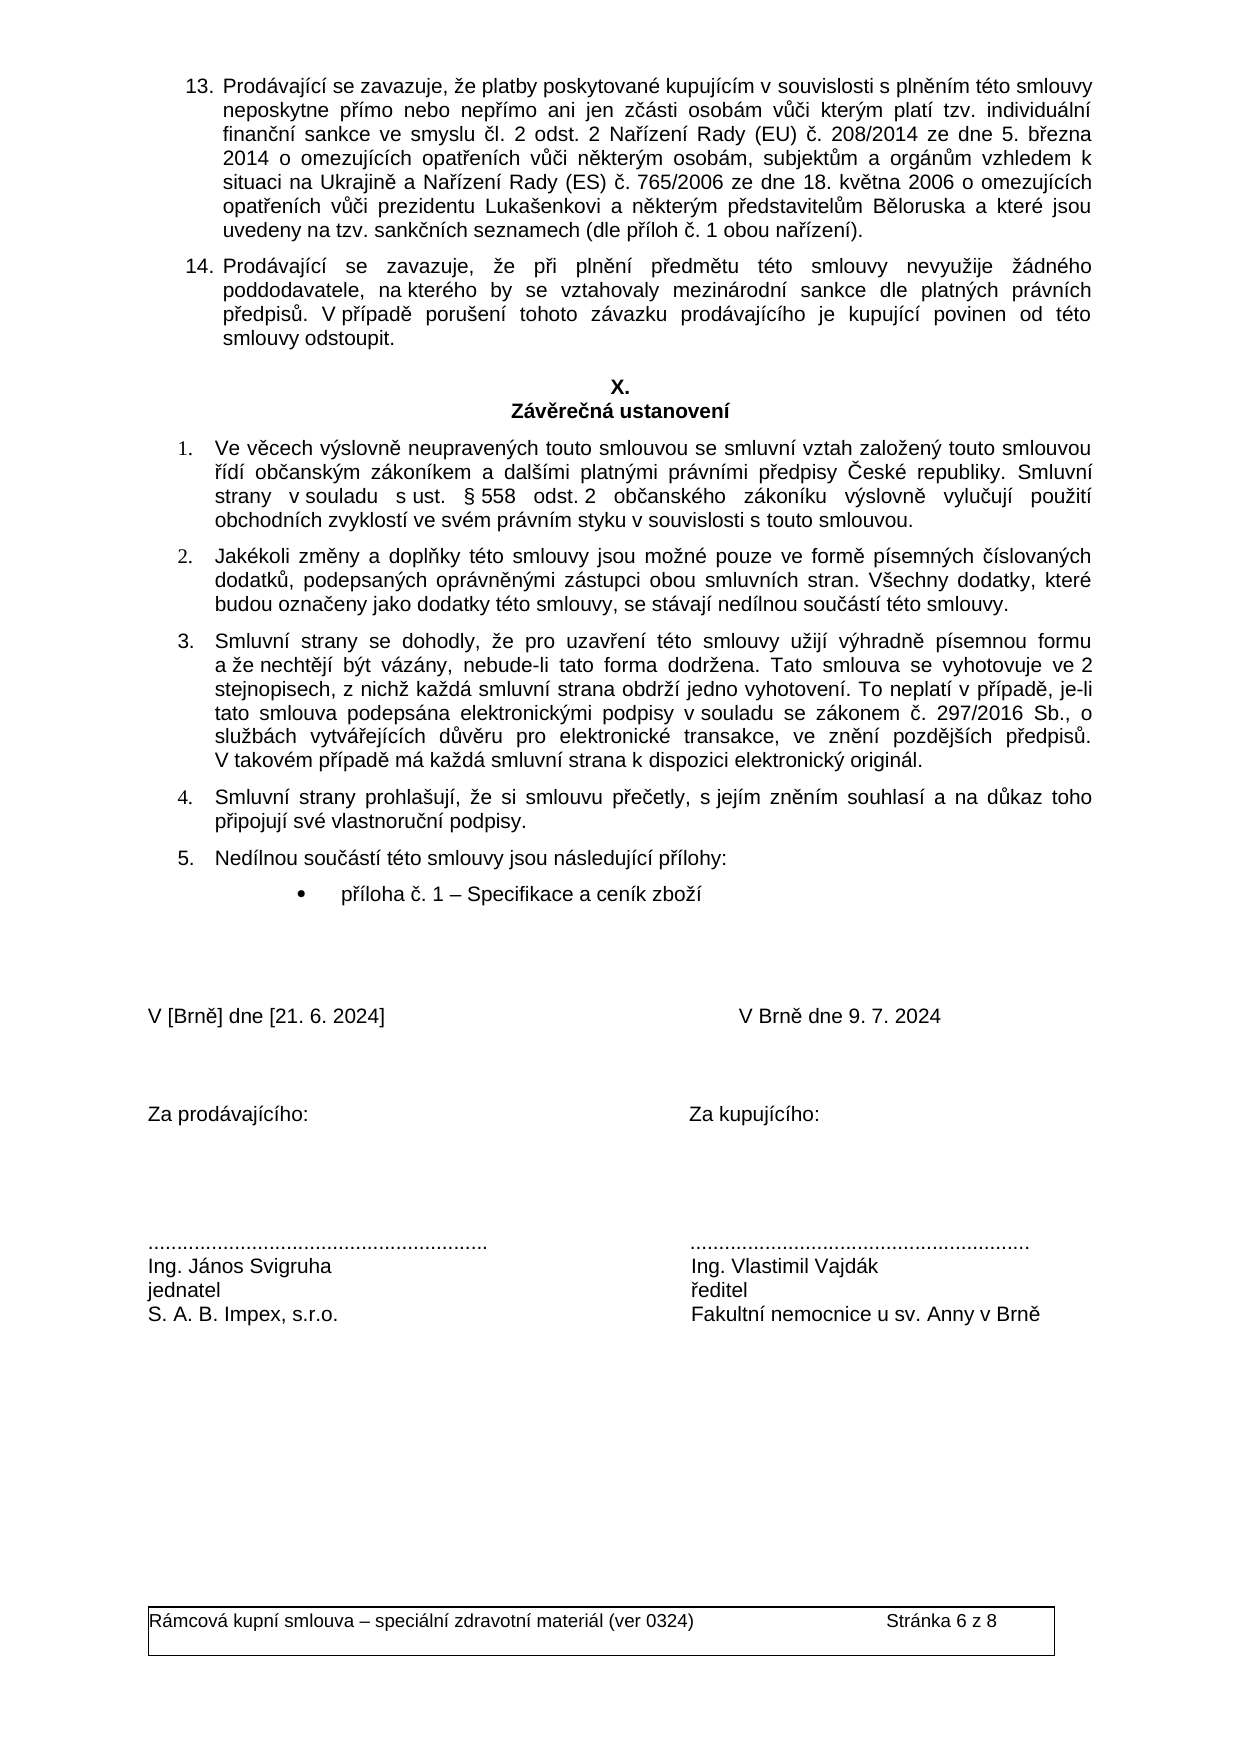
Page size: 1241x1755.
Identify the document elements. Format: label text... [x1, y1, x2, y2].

text ........................................................... ........................................................... [148, 1230, 1093, 1254]
list Nedílnou součástí této smlouvy jsou následující přílohy: [177, 845, 1093, 869]
text V [Brně] dne [21. 6. 2024] V Brně dne 9. 7. 2024 [148, 1004, 1093, 1028]
text Ing. János Svigruha Ing. Vlastimil Vajdák [148, 1254, 1093, 1278]
list Ve věcech výslovně neupravených touto smlouvou se smluvní vztah založený touto smlouvou řídí občanským zákoníkem a dalšími platnými právními předpisy České republiky. Smluvní strany v souladu s ust. § 558 odst. 2 občanského zákoníku výslovně vylučují použití obchodních zvyklostí ve svém právním styku v souvislosti s touto smlouvou. [177, 435, 1093, 531]
list Prodávající se zavazuje, že při plnění předmětu této smlouvy nevyužije žádného poddodavatele, na kterého by se vztahovaly mezinárodní sankce dle platných právních předpisů. V případě porušení tohoto závazku prodávajícího je kupující povinen od této smlouvy odstoupit. [185, 254, 1093, 350]
list Smluvní strany prohlašují, že si smlouvu přečetly, s jejím zněním souhlasí a na důkaz toho připojují své vlastnoruční podpisy. [177, 785, 1093, 833]
list příloha č. 1 – Specifikace a ceník zboží [298, 882, 1093, 906]
text X. [148, 375, 1093, 399]
list Smluvní strany se dohodly, že pro uzavření této smlouvy užijí výhradně písemnou formu a že nechtějí být vázány, nebude-li tato forma dodržena. Tato smlouva se vyhotovuje ve 2 stejnopisech, z nichž každá smluvní strana obdrží jedno vyhotovení. To neplatí v případě, je-li tato smlouva podepsána elektronickými podpisy v souladu se zákonem č. 297/2016 Sb., o službách vytvářejících důvěru pro elektronické transakce, ve znění pozdějších předpisů. V takovém případě má každá smluvní strana k dispozici elektronický originál. [177, 628, 1093, 772]
text Za prodávajícího: Za kupujícího: [148, 1102, 1093, 1126]
list Prodávající se zavazuje, že platby poskytované kupujícím v souvislosti s plněním této smlouvy neposkytne přímo nebo nepřímo ani jen zčásti osobám vůči kterým platí tzv. individuální finanční sankce ve smyslu čl. 2 odst. 2 Nařízení Rady (EU) č. 208/2014 ze dne 5. března 2014 o omezujících opatřeních vůči některým osobám, subjektům a orgánům vzhledem k situaci na Ukrajině a Nařízení Rady (ES) č. 765/2006 ze dne 18. května 2006 o omezujících opatřeních vůči prezidentu Lukašenkovi a některým představitelům Běloruska a které jsou uvedeny na tzv. sankčních seznamech (dle příloh č. 1 obou nařízení). [185, 74, 1093, 242]
list Jakékoli změny a doplňky této smlouvy jsou možné pouze ve formě písemných číslovaných dodatků, podepsaných oprávněnými zástupci obou smluvních stran. Všechny dodatky, které budou označeny jako dodatky této smlouvy, se stávají nedílnou součástí této smlouvy. [177, 544, 1093, 616]
text Závěrečná ustanovení [148, 399, 1093, 423]
text S. A. B. Impex, s.r.o. Fakultní nemocnice u sv. Anny v Brně [148, 1302, 1093, 1326]
text jednatel ředitel [148, 1278, 1093, 1302]
